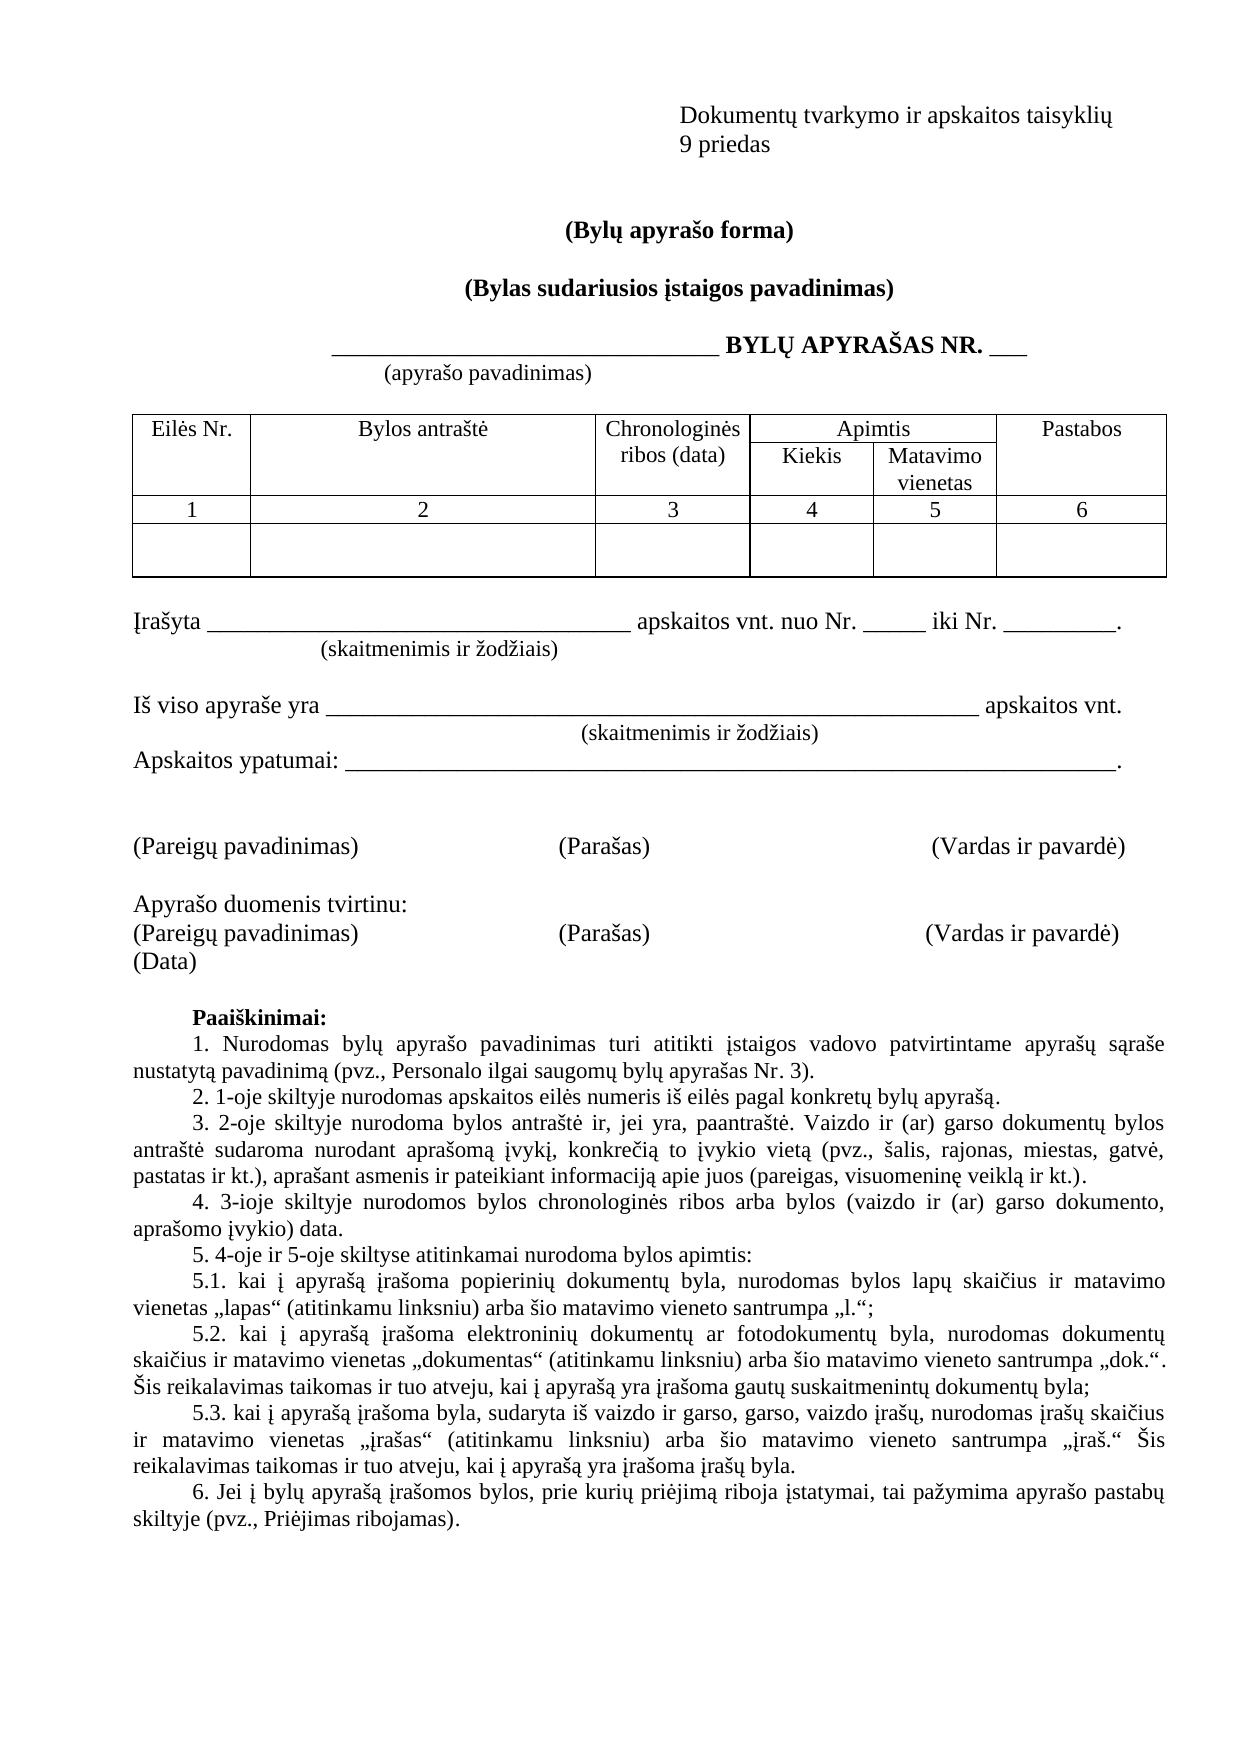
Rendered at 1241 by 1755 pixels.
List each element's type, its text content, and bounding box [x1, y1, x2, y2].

table_header Pastabos [997, 415, 1166, 495]
table_cell [874, 524, 996, 576]
table_header Bylos antraštė [251, 415, 595, 495]
table_cell [251, 524, 595, 576]
text (Bylų apyrašo forma) [133, 215, 1167, 244]
text Iš viso apyraše yra apskaitos vnt. [133, 690, 1167, 719]
text 5.3. kai į apyrašą įrašoma byla, sudaryta iš vaizdo ir garso, garso, vaizdo įrašų, nurodomas įrašų skaičius ir matavimo vienetas „įrašas“ (atitinkamu linksniu) arba šio matavimo vieneto santrumpa „įraš.“ Šis reikalavimas taikomas ir tuo atveju, kai į apyrašą yra įrašoma įrašų byla. [133, 1399, 1167, 1478]
table_cell 5 [874, 496, 996, 523]
text (apyrašo pavadinimas) [384, 359, 1167, 385]
table_cell [596, 524, 749, 576]
table_header Eilės Nr. [133, 415, 250, 495]
text (Pareigų pavadinimas) (Parašas) (Vardas ir pavardė) [133, 918, 1167, 946]
text (skaitmenimis ir žodžiais) [233, 719, 1167, 745]
table_cell [133, 524, 250, 576]
text (skaitmenimis ir žodžiais) [320, 635, 1167, 661]
text 5.2. kai į apyrašą įrašoma elektroninių dokumentų ar fotodokumentų byla, nurodomas dokumentų skaičius ir matavimo vienetas „dokumentas“ (atitinkamu linksniu) arba šio matavimo vieneto santrumpa „dok.“. Šis reikalavimas taikomas ir tuo atveju, kai į apyrašą yra įrašoma gautų suskaitmenintų dokumentų byla; [133, 1320, 1167, 1399]
text 2. 1-oje skiltyje nurodomas apskaitos eilės numeris iš eilės pagal konkretų bylų apyrašą. [133, 1083, 1167, 1109]
text 5.1. kai į apyrašą įrašoma popierinių dokumentų byla, nurodomas bylos lapų skaičius ir matavimo vienetas „lapas“ (atitinkamu linksniu) arba šio matavimo vieneto santrumpa „l.“; [133, 1267, 1167, 1320]
table_header Chronologinės ribos (data) [596, 415, 749, 495]
text Dokumentų tvarkymo ir apskaitos taisyklių [133, 100, 1167, 129]
text _______________________________ BYLŲ APYRAŠAS NR. ___ [133, 330, 1167, 359]
text 1. Nurodomas bylų apyrašo pavadinimas turi atitikti įstaigos vadovo patvirtintame apyrašų sąraše nustatytą pavadinimą (pvz., Personalo ilgai saugomų bylų apyrašas Nr. 3). [133, 1030, 1167, 1083]
text Apskaitos ypatumai: . [133, 745, 1167, 774]
table_cell [751, 524, 873, 576]
table_cell Matavimo vienetas [874, 443, 996, 495]
text (Pareigų pavadinimas) (Parašas) (Vardas ir pavardė) [133, 831, 1167, 860]
text 9 priedas [679, 129, 1167, 158]
text 4. 3-ioje skiltyje nurodomos bylos chronologinės ribos arba bylos (vaizdo ir (ar) garso dokumento, aprašomo įvykio) data. [133, 1188, 1167, 1241]
text Apyrašo duomenis tvirtinu: [133, 889, 1167, 918]
text Paaiškinimai: [133, 1004, 1167, 1030]
table_header Apimtis [751, 415, 996, 442]
text (Bylas sudariusios įstaigos pavadinimas) [133, 273, 1167, 302]
table_cell 1 [133, 496, 250, 523]
table_cell [997, 524, 1166, 576]
text Įrašyta apskaitos vnt. nuo Nr. _____ iki Nr. _________. [133, 606, 1167, 635]
table_cell 4 [751, 496, 873, 523]
table_cell 6 [997, 496, 1166, 523]
table_cell 2 [251, 496, 595, 523]
text 5. 4-oje ir 5-oje skiltyse atitinkamai nurodoma bylos apimtis: [133, 1241, 1167, 1267]
text 3. 2-oje skiltyje nurodoma bylos antraštė ir, jei yra, paantraštė. Vaizdo ir (ar) garso dokumentų bylos antraštė sudaroma nurodant aprašomą įvykį, konkrečią to įvykio vietą (pvz., šalis, rajonas, miestas, gatvė, pastatas ir kt.), aprašant asmenis ir pateikiant informaciją apie juos (pareigas, visuomeninę veiklą ir kt.). [133, 1109, 1167, 1188]
text (Data) [133, 946, 1167, 975]
table_cell Kiekis [751, 443, 873, 495]
table_cell 3 [596, 496, 749, 523]
text 6. Jei į bylų apyrašą įrašomos bylos, prie kurių priėjimą riboja įstatymai, tai pažymima apyrašo pastabų skiltyje (pvz., Priėjimas ribojamas). [133, 1478, 1167, 1531]
